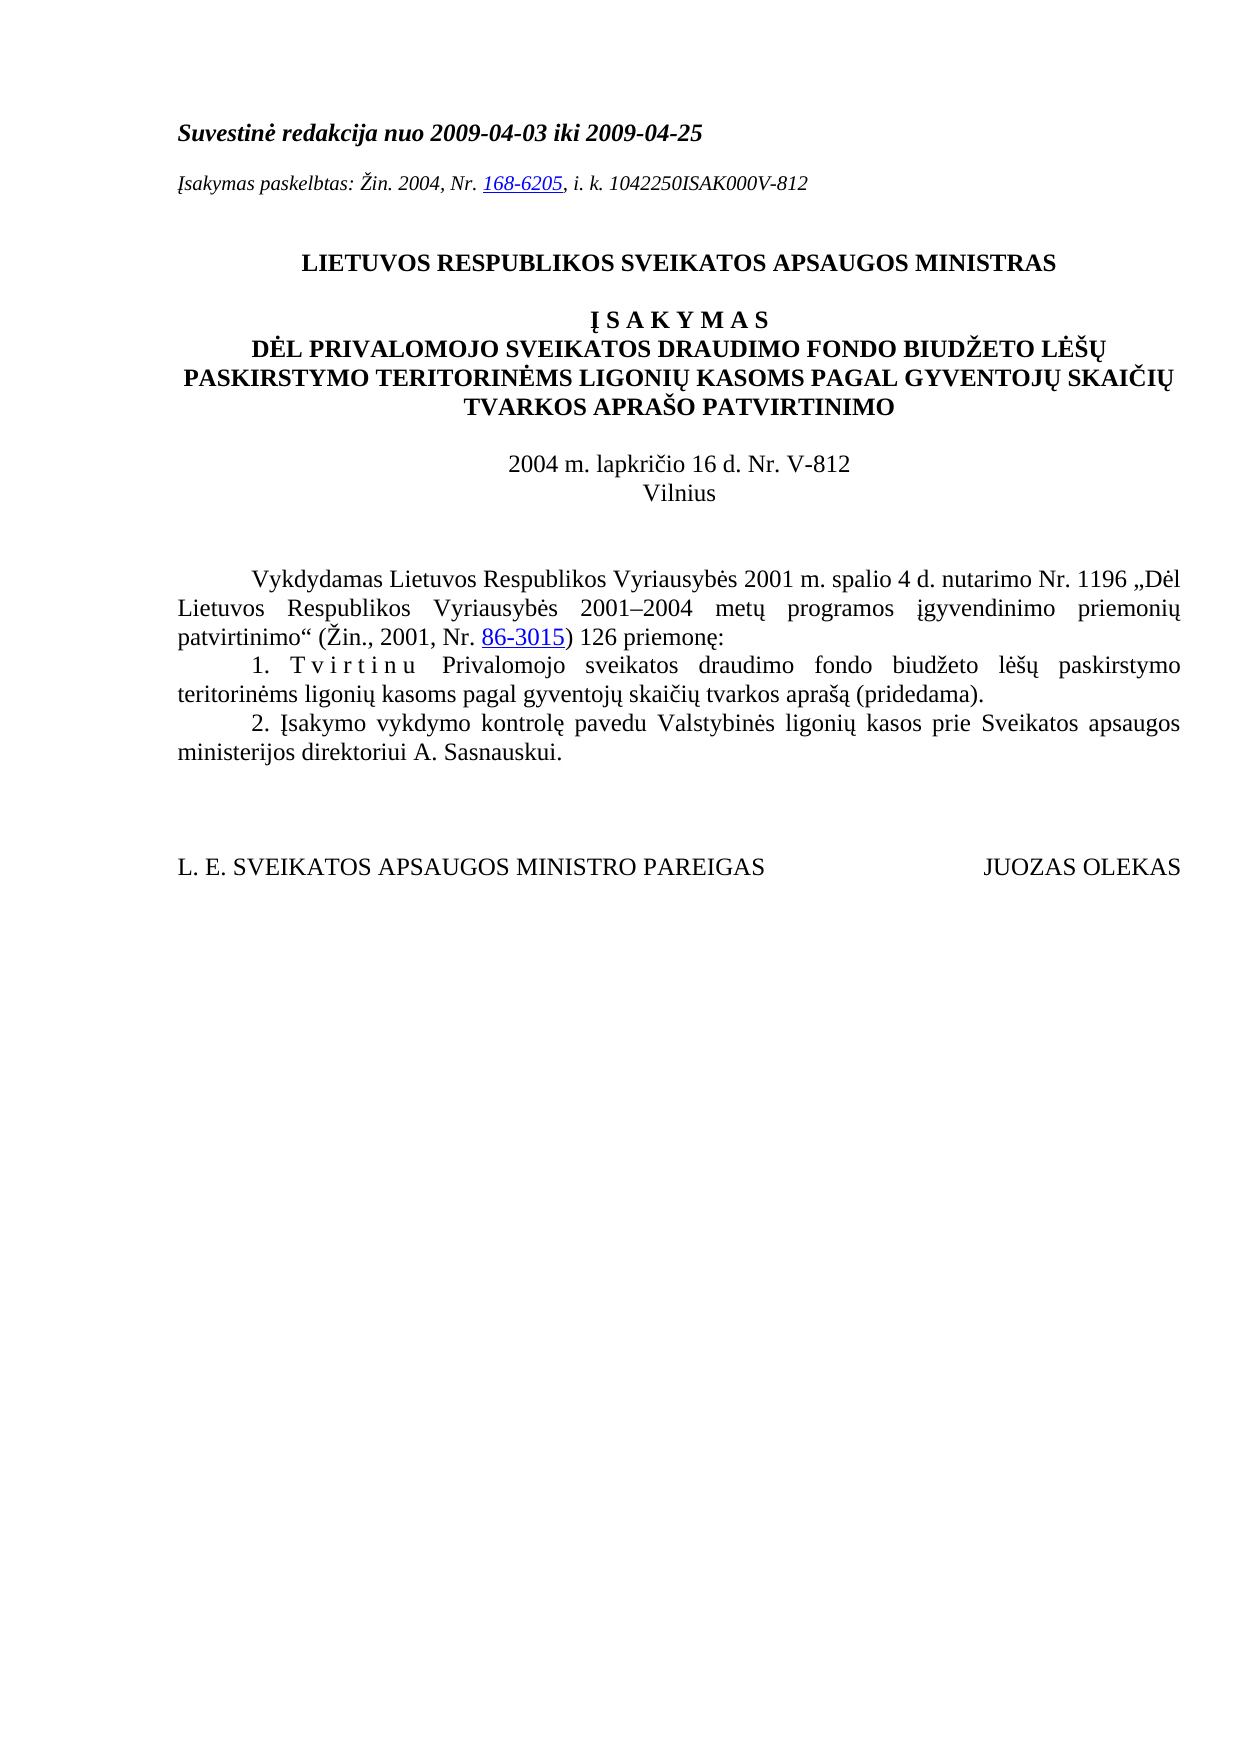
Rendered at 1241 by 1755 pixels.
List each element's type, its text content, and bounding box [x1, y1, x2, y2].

text 2004 m. lapkričio 16 d. Nr. V-812 [177, 449, 1181, 478]
text Įsakymas paskelbtas: Žin. 2004, Nr. 168-6205, i. k. 1042250ISAK000V-812 [177, 171, 1181, 195]
text Vilnius [177, 478, 1181, 507]
text Į S A K Y M A S [177, 305, 1181, 334]
text Vykdydamas Lietuvos Respublikos Vyriausybės 2001 m. spalio 4 d. nutarimo Nr. 1196 „Dėl Lietuvos Respublikos Vyriausybės 2001–2004 metų programos įgyvendinimo priemonių patvirtinimo“ (Žin., 2001, Nr. 86-3015) 126 priemonę: [177, 564, 1181, 650]
text L. E. SVEIKATOS APSAUGOS MINISTRO pareigas JUOZAS OLEKAS [177, 852, 1181, 880]
text 2. Įsakymo vykdymo kontrolę pavedu Valstybinės ligonių kasos prie Sveikatos apsaugos ministerijos direktoriui A. Sasnauskui. [177, 708, 1181, 765]
text 1. Tvirtinu Privalomojo sveikatos draudimo fondo biudžeto lėšų paskirstymo teritorinėms ligonių kasoms pagal gyventojų skaičių tvarkos aprašą (pridedama). [177, 650, 1181, 708]
text Suvestinė redakcija nuo 2009-04-03 iki 2009-04-25 [177, 118, 1181, 147]
text DĖL PRIVALOMOJO SVEIKATOS DRAUDIMO FONDO BIUDŽETO LĖŠŲ PASKIRSTYMO TERITORINĖMS LIGONIŲ KASOMS PAGAL GYVENTOJŲ SKAIČIŲ TVARKOS APRAŠO PATVIRTINIMO [177, 334, 1181, 420]
text LIETUVOS RESPUBLIKOS SVEIKATOS APSAUGOS MINISTRAS [177, 248, 1181, 277]
